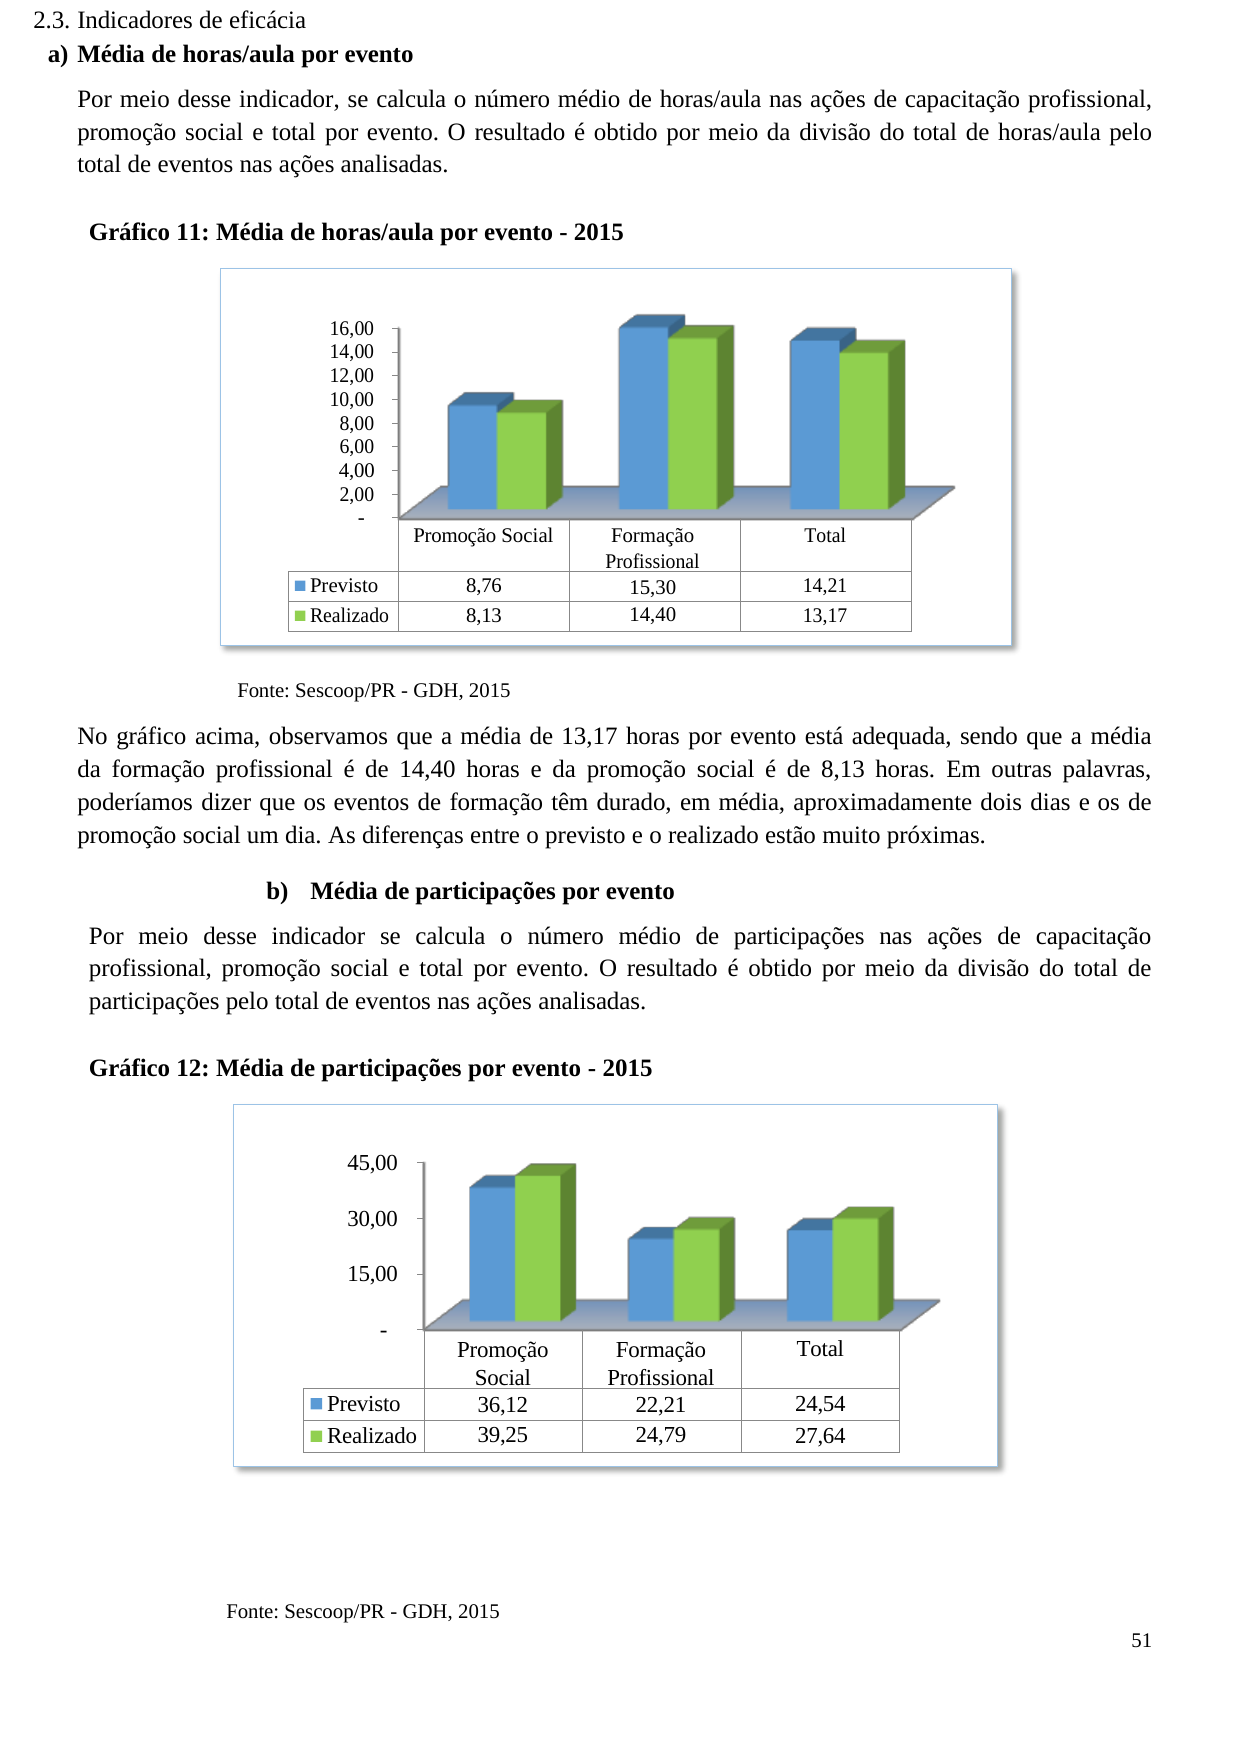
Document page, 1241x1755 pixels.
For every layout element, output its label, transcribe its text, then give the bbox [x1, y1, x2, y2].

text No gráfico acima, observamos que a média de 13,17 horas por evento está adequada, sendo que a média da formação profissional é de 14,40 horas e da promoção social é de 8,13 horas. Em outras palavras, poderíamos dizer que os eventos de formação têm durado, em média, aproximadamente dois dias e os de promoção social um dia. As diferenças entre o previsto e o realizado estão muito próximas. [77, 721, 1152, 849]
text Gráfico 12: Média de participações por evento - 2015 [89, 1053, 1163, 1082]
list Média de participações por evento [266, 876, 1163, 904]
list Média de horas/aula por evento [48, 39, 1163, 68]
text Fonte: Sescoop/PR - GDH, 2015 [88, 678, 659, 702]
text Gráfico 11: Média de horas/aula por evento - 2015 [89, 217, 1163, 245]
text Por meio desse indicador, se calcula o número médio de horas/aula nas ações de capacitação profissional, promoção social e total por evento. O resultado é obtido por meio da divisão do total de horas/aula pelo total de eventos nas ações analisadas. [77, 84, 1152, 178]
list Indicadores de eficácia [33, 5, 1163, 34]
text Por meio desse indicador se calcula o número médio de participações nas ações de capacitação profissional, promoção social e total por evento. O resultado é obtido por meio da divisão do total de participações pelo total de eventos nas ações analisadas. [89, 921, 1152, 1014]
